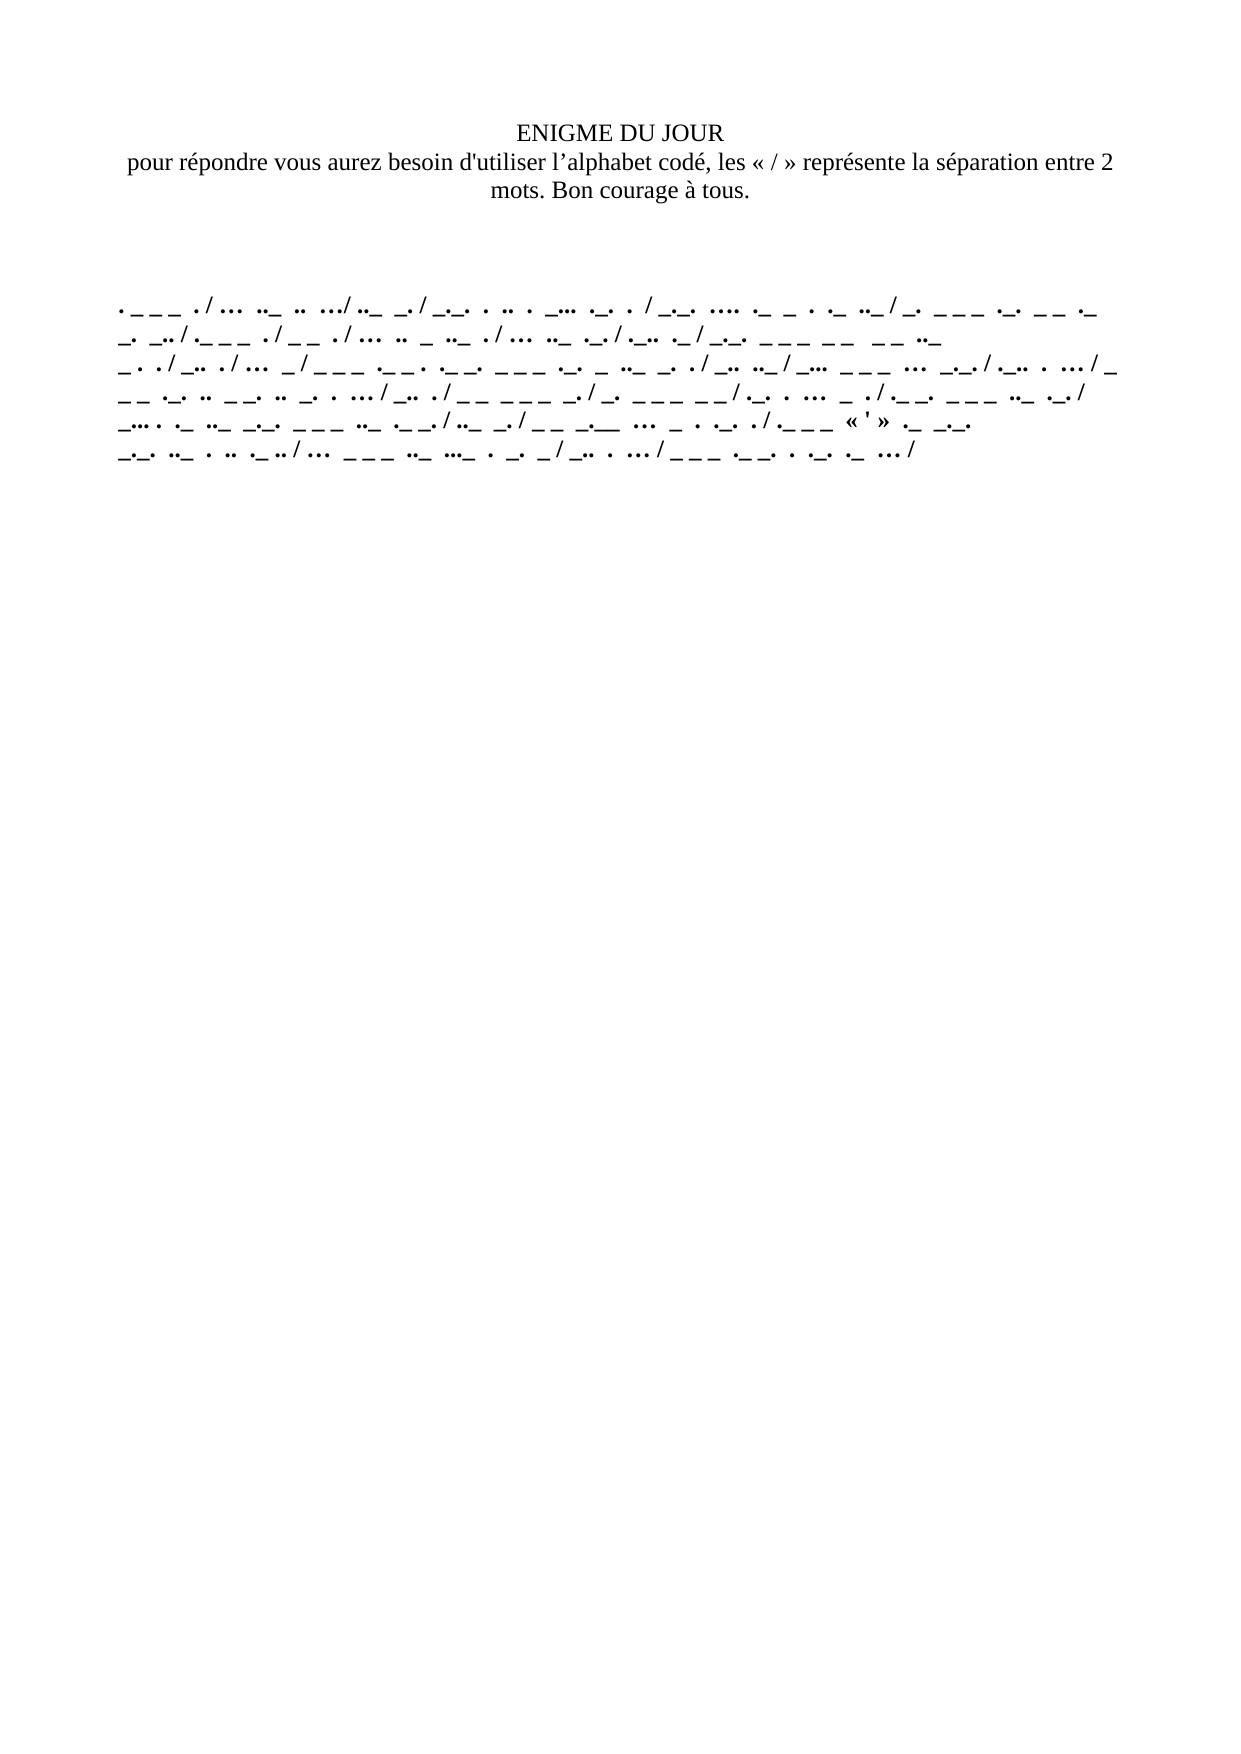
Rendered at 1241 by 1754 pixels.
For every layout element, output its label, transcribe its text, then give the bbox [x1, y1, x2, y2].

text ENIGME DU JOUR [118, 118, 1122, 147]
text pour répondre vous aurez besoin d'utiliser l’alphabet codé, les « / » représente la séparation entre 2 mots. Bon courage à tous. [118, 147, 1122, 204]
text . _ _ _ . / … .._ .. …/ .._ _. / _._. . .. . _... ._. . / _._. …. ._ _ . ._ .._ / _. _ _ _ ._. _ _ ._ _. _.. / ._ _ _ . / _ _ . / … .. _ .._ . / … .._ ._. / ._.. ._ / _._. _ _ _ _ _ _ _ .._ [118, 291, 1122, 348]
text _ . . / _.. . / … _ / _ _ _ ._ _ . ._ _. _ _ _ ._. _ .._ _. . / _.. .._ / _... _ _ _ … _._. / ._.. . … / _ _ _ ._. .. _ _. .. _. . … / _.. . / _ _ _ _ _ _. / _. _ _ _ _ _ / ._. . … _ . / ._ _. _ _ _ .._ ._. / _... . ._ .._ _._. _ _ _ .._ ._ _. / .._ _. / _ _ _.__ … _ . ._. . / ._ _ _ « ' » ._ _._. _._. .._ . .. ._ .. / … _ _ _ .._ ..._ . _. _ / _.. . … / _ _ _ ._ _. . ._. ._ … / [118, 348, 1122, 463]
